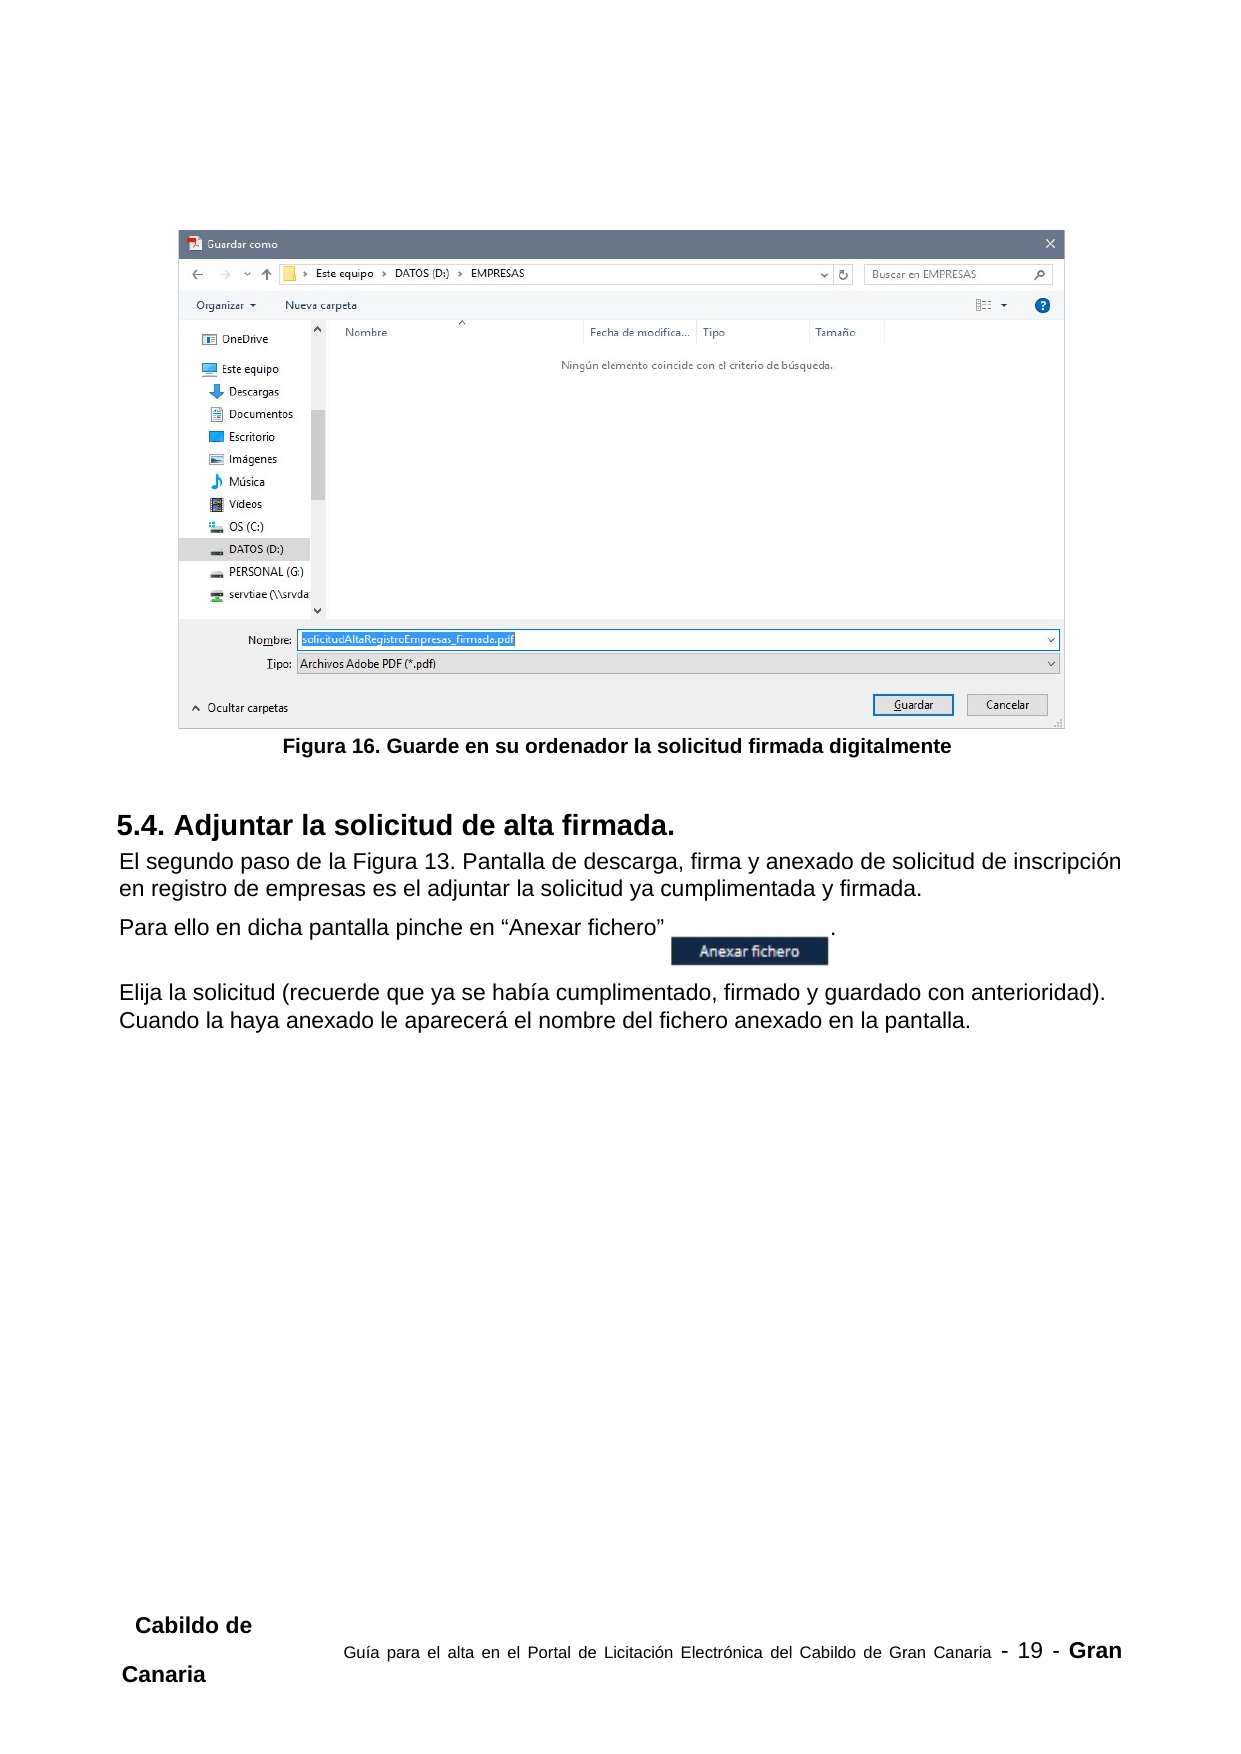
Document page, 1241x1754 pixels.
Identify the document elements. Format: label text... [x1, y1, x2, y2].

text Para ello en dicha pantalla pinche en “Anexar fichero” . [119, 913, 1122, 966]
text Cuando la haya anexado le aparecerá el nombre del fichero anexado en la pantalla. [119, 1007, 1122, 1033]
text Figura 16. Guarde en su ordenador la solicitud firmada digitalmente [119, 733, 1121, 757]
text Elija la solicitud (recuerde que ya se había cumplimentado, firmado y guardado con anterioridad). [119, 978, 1122, 1005]
text El segundo paso de la Figura 13. Pantalla de descarga, firma y anexado de solicitud de inscripción en registro de empresas es el adjuntar la solicitud ya cumplimentada y firmada. [119, 848, 1122, 901]
subtitle Adjuntar la solicitud de alta firmada. [116, 808, 1122, 842]
